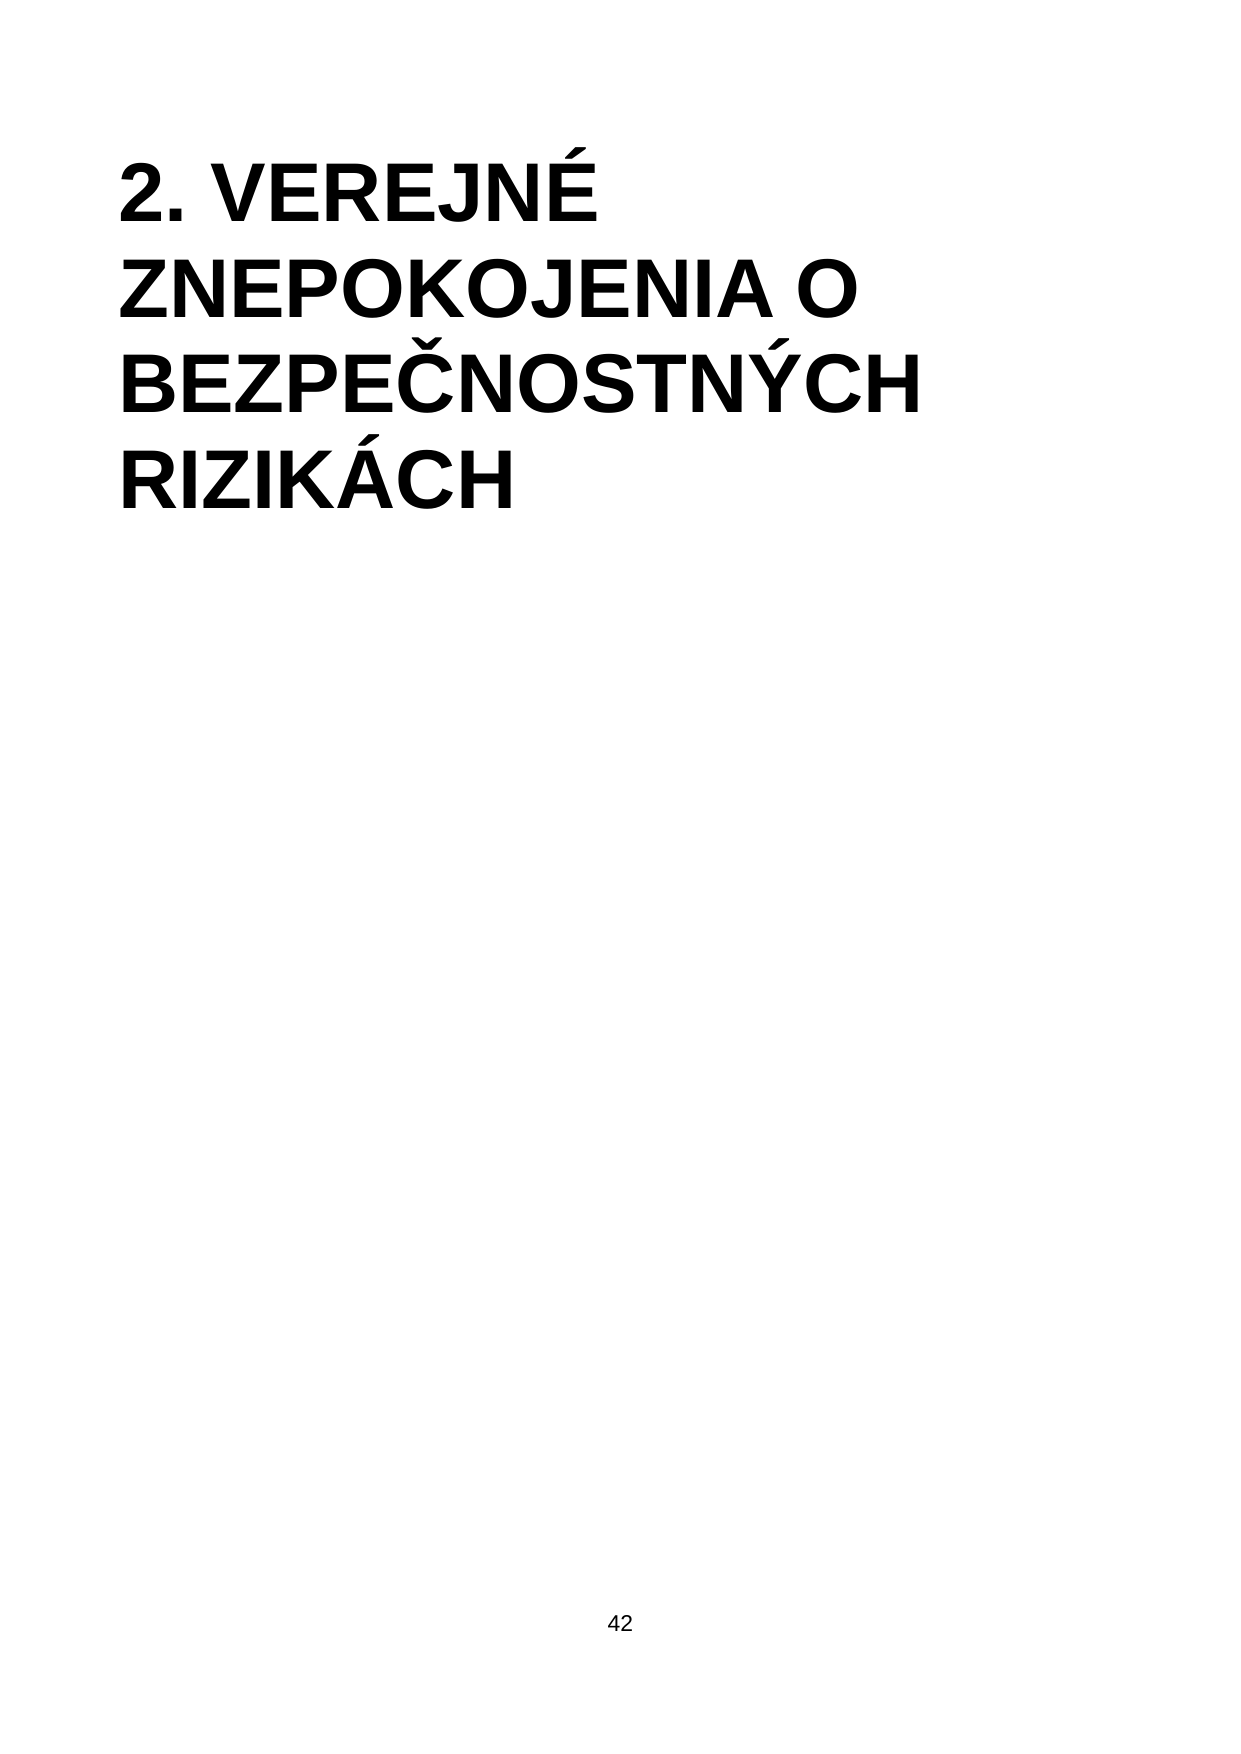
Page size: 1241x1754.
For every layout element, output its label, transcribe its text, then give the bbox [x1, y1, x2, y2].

text 2. VEREJNÉ ZNEPOKOJENIA O BEZPEČNOSTNÝCH RIZIKÁCH [118, 143, 1122, 526]
